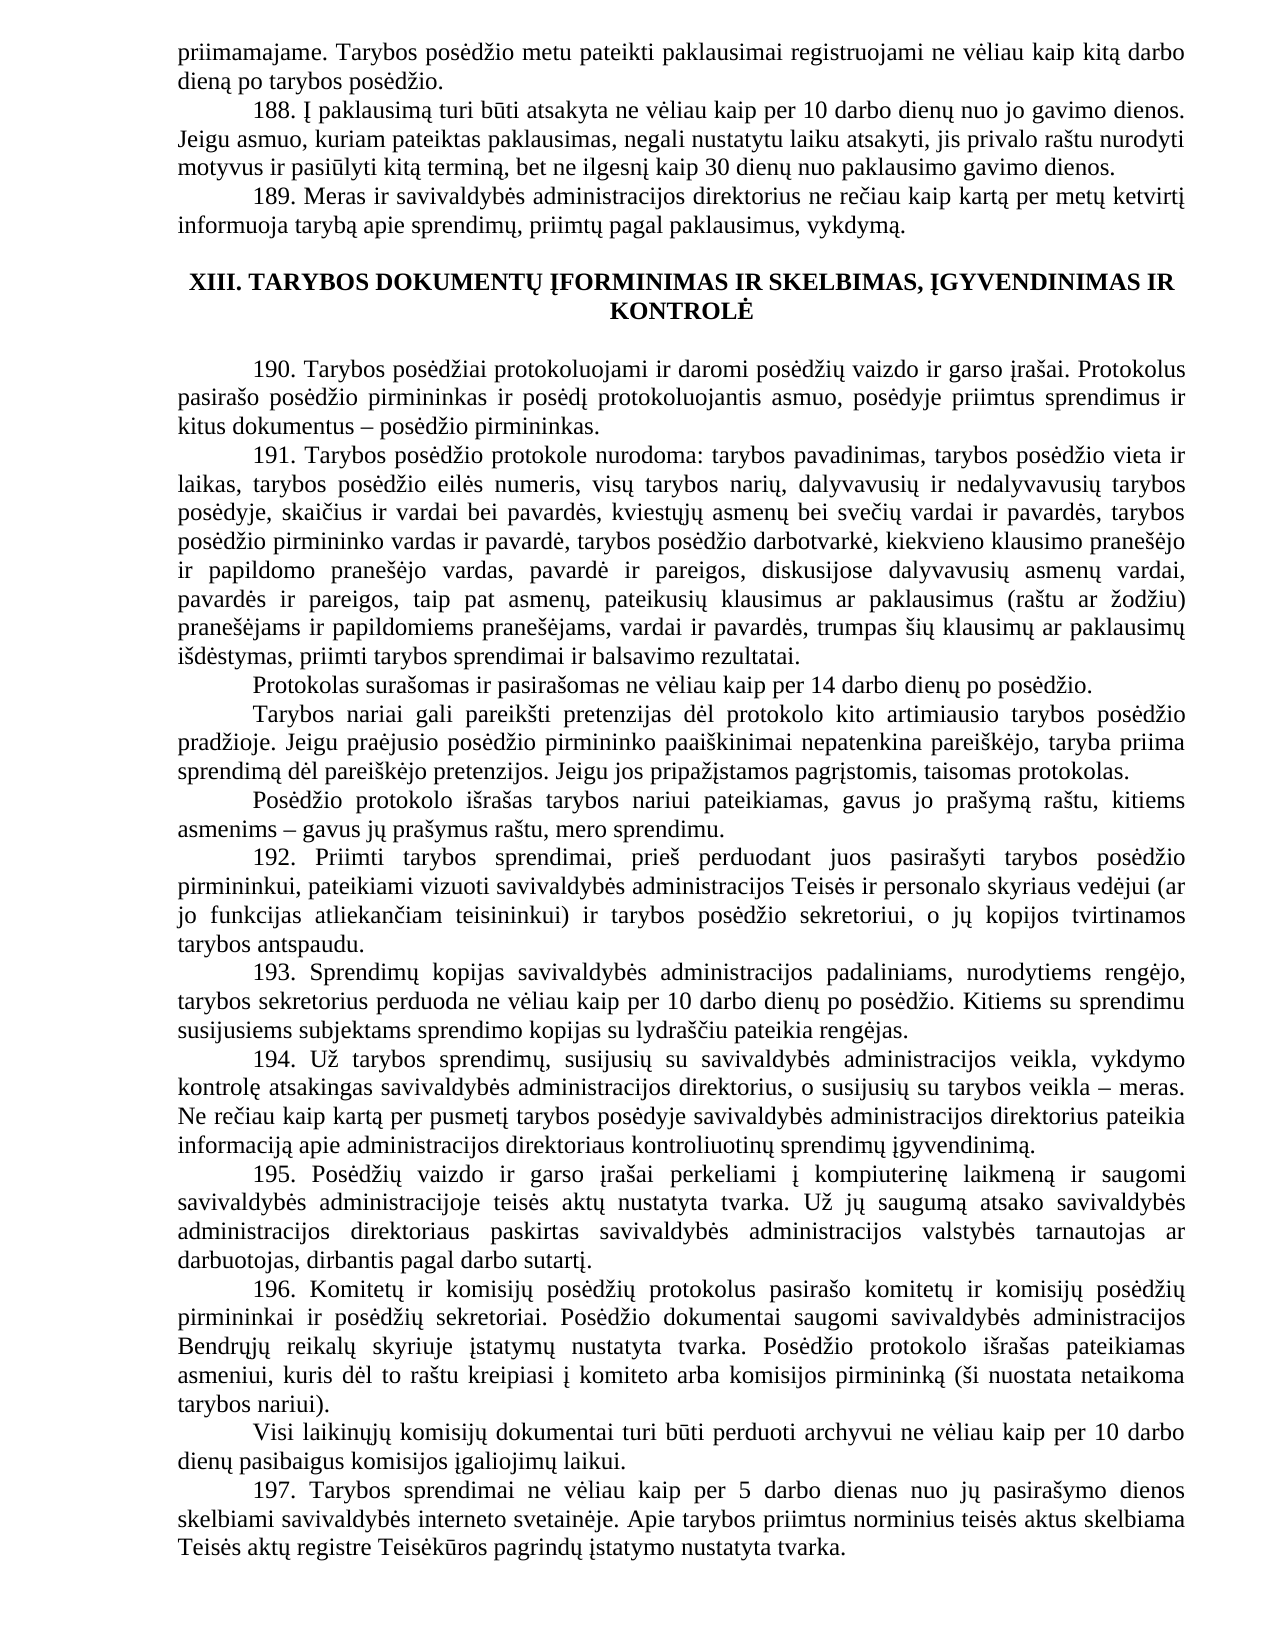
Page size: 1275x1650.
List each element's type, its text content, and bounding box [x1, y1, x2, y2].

text 192. Priimti tarybos sprendimai, prieš perduodant juos pasirašyti tarybos posėdžio pirmininkui, pateikiami vizuoti savivaldybės administracijos Teisės ir personalo skyriaus vedėjui (ar jo funkcijas atliekančiam teisininkui) ir tarybos posėdžio sekretoriui, o jų kopijos tvirtinamos tarybos antspaudu. [177, 842, 1186, 957]
text 188. Į paklausimą turi būti atsakyta ne vėliau kaip per 10 darbo dienų nuo jo gavimo dienos. Jeigu asmuo, kuriam pateiktas paklausimas, negali nustatytu laiku atsakyti, jis privalo raštu nurodyti motyvus ir pasiūlyti kitą terminą, bet ne ilgesnį kaip 30 dienų nuo paklausimo gavimo dienos. [177, 95, 1186, 181]
text XIII. TARYBOS DOKUMENTŲ ĮFORMINIMAS IR SKELBIMAS, ĮGYVENDINIMAS IR KONTROLĖ [177, 267, 1186, 325]
text 195. Posėdžių vaizdo ir garso įrašai perkeliami į kompiuterinę laikmeną ir saugomi savivaldybės administracijoje teisės aktų nustatyta tvarka. Už jų saugumą atsako savivaldybės administracijos direktoriaus paskirtas savivaldybės administracijos valstybės tarnautojas ar darbuotojas, dirbantis pagal darbo sutartį. [177, 1159, 1186, 1274]
text 190. Tarybos posėdžiai protokoluojami ir daromi posėdžių vaizdo ir garso įrašai. Protokolus pasirašo posėdžio pirmininkas ir posėdį protokoluojantis asmuo, posėdyje priimtus sprendimus ir kitus dokumentus – posėdžio pirmininkas. [177, 354, 1186, 440]
text Visi laikinųjų komisijų dokumentai turi būti perduoti archyvui ne vėliau kaip per 10 darbo dienų pasibaigus komisijos įgaliojimų laikui. [177, 1417, 1186, 1475]
text 194. Už tarybos sprendimų, susijusių su savivaldybės administracijos veikla, vykdymo kontrolę atsakingas savivaldybės administracijos direktorius, o susijusių su tarybos veikla – meras. Ne rečiau kaip kartą per pusmetį tarybos posėdyje savivaldybės administracijos direktorius pateikia informaciją apie administracijos direktoriaus kontroliuotinų sprendimų įgyvendinimą. [177, 1044, 1186, 1159]
text 197. Tarybos sprendimai ne vėliau kaip per 5 darbo dienas nuo jų pasirašymo dienos skelbiami savivaldybės interneto svetainėje. Apie tarybos priimtus norminius teisės aktus skelbiama Teisės aktų registre Teisėkūros pagrindų įstatymo nustatyta tvarka. [177, 1475, 1186, 1561]
text 189. Meras ir savivaldybės administracijos direktorius ne rečiau kaip kartą per metų ketvirtį informuoja tarybą apie sprendimų, priimtų pagal paklausimus, vykdymą. [177, 181, 1186, 239]
text 196. Komitetų ir komisijų posėdžių protokolus pasirašo komitetų ir komisijų posėdžių pirmininkai ir posėdžių sekretoriai. Posėdžio dokumentai saugomi savivaldybės administracijos Bendrųjų reikalų skyriuje įstatymų nustatyta tvarka. Posėdžio protokolo išrašas pateikiamas asmeniui, kuris dėl to raštu kreipiasi į komiteto arba komisijos pirmininką (ši nuostata netaikoma tarybos nariui). [177, 1274, 1186, 1417]
text priimamajame. Tarybos posėdžio metu pateikti paklausimai registruojami ne vėliau kaip kitą darbo dieną po tarybos posėdžio. [177, 37, 1186, 95]
text Posėdžio protokolo išrašas tarybos nariui pateikiamas, gavus jo prašymą raštu, kitiems asmenims – gavus jų prašymus raštu, mero sprendimu. [177, 785, 1186, 842]
text Tarybos nariai gali pareikšti pretenzijas dėl protokolo kito artimiausio tarybos posėdžio pradžioje. Jeigu praėjusio posėdžio pirmininko paaiškinimai nepatenkina pareiškėjo, taryba priima sprendimą dėl pareiškėjo pretenzijos. Jeigu jos pripažįstamos pagrįstomis, taisomas protokolas. [177, 699, 1186, 785]
text Protokolas surašomas ir pasirašomas ne vėliau kaip per 14 darbo dienų po posėdžio. [177, 670, 1186, 699]
text 191. Tarybos posėdžio protokole nurodoma: tarybos pavadinimas, tarybos posėdžio vieta ir laikas, tarybos posėdžio eilės numeris, visų tarybos narių, dalyvavusių ir nedalyvavusių tarybos posėdyje, skaičius ir vardai bei pavardės, kviestųjų asmenų bei svečių vardai ir pavardės, tarybos posėdžio pirmininko vardas ir pavardė, tarybos posėdžio darbotvarkė, kiekvieno klausimo pranešėjo ir papildomo pranešėjo vardas, pavardė ir pareigos, diskusijose dalyvavusių asmenų vardai, pavardės ir pareigos, taip pat asmenų, pateikusių klausimus ar paklausimus (raštu ar žodžiu) pranešėjams ir papildomiems pranešėjams, vardai ir pavardės, trumpas šių klausimų ar paklausimų išdėstymas, priimti tarybos sprendimai ir balsavimo rezultatai. [177, 440, 1186, 670]
text 193. Sprendimų kopijas savivaldybės administracijos padaliniams, nurodytiems rengėjo, tarybos sekretorius perduoda ne vėliau kaip per 10 darbo dienų po posėdžio. Kitiems su sprendimu susijusiems subjektams sprendimo kopijas su lydraščiu pateikia rengėjas. [177, 957, 1186, 1044]
